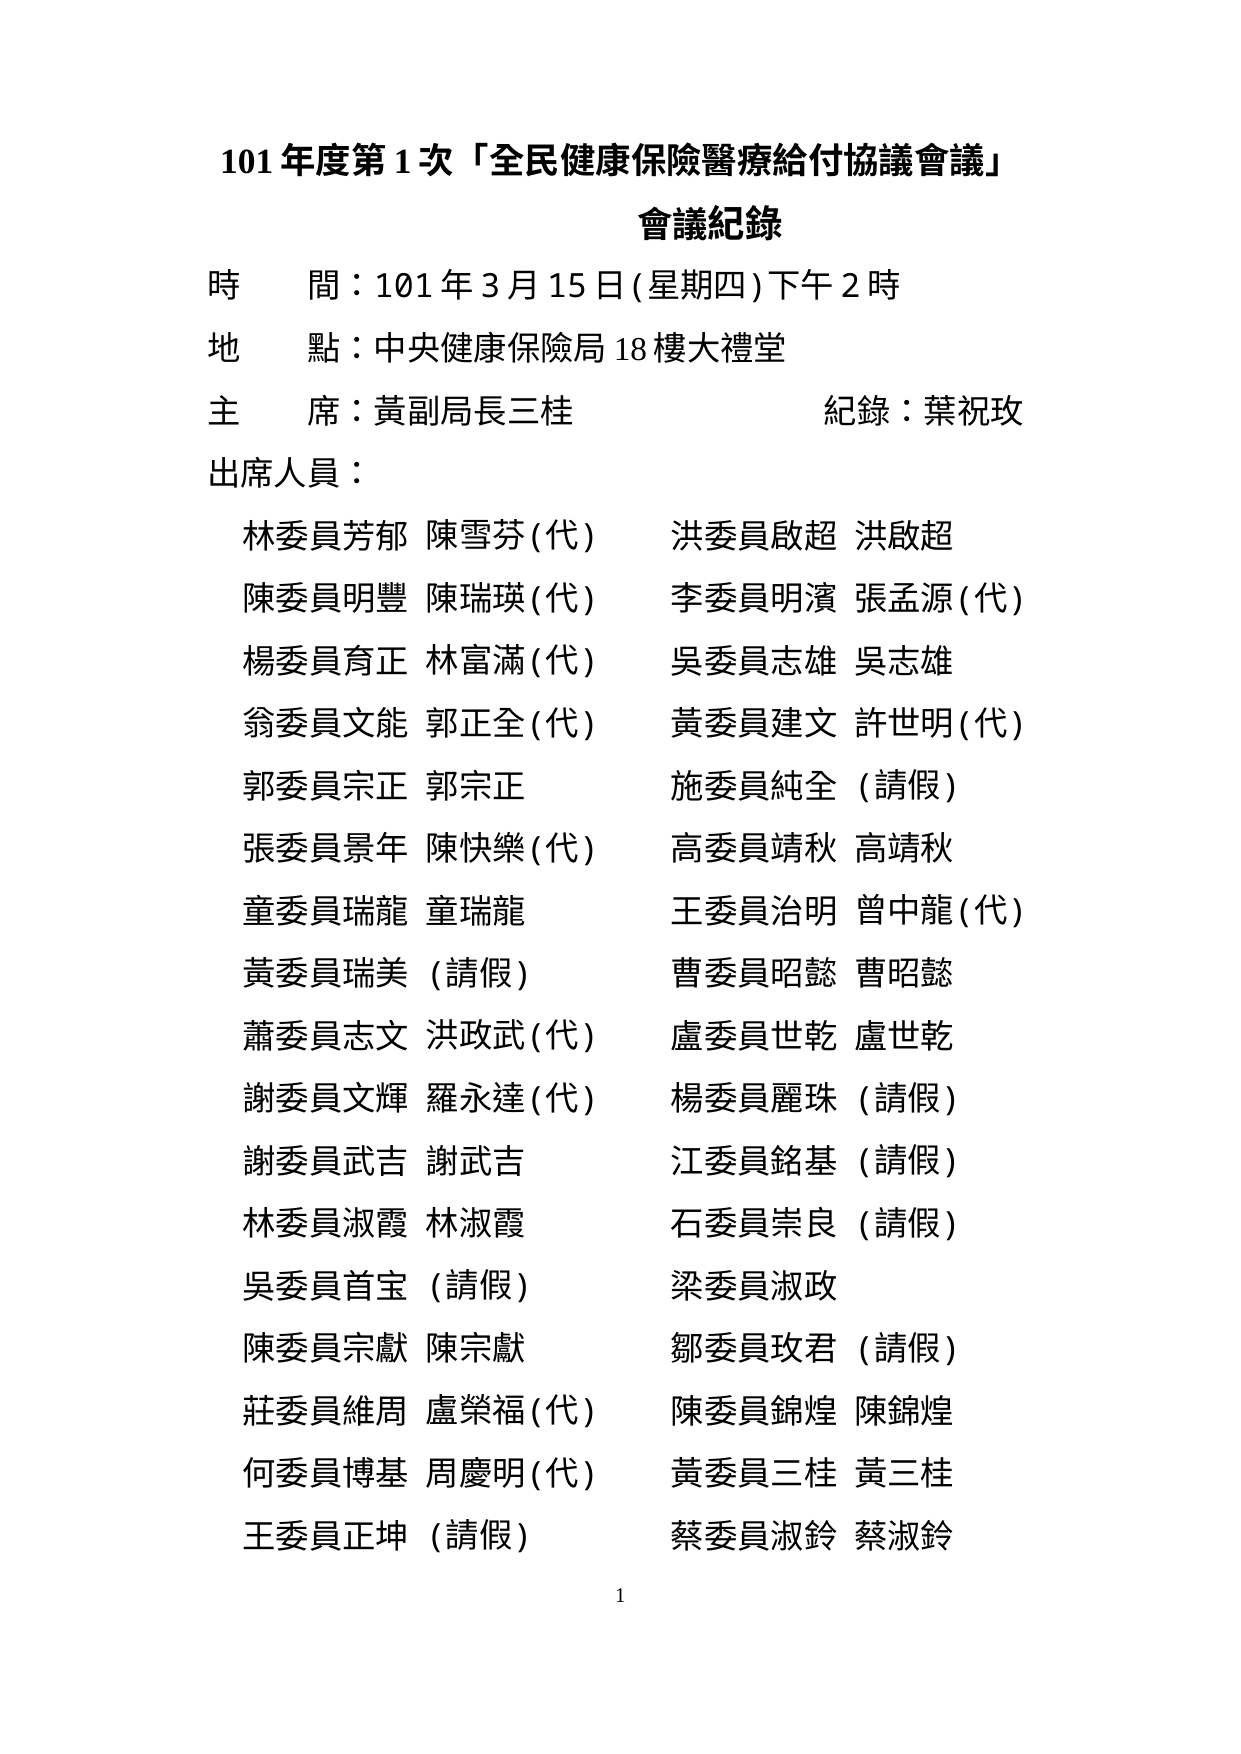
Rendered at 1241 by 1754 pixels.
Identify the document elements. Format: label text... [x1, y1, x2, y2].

table_cell 盧委員世乾 [668, 992, 851, 1054]
text 地 點：中央健康保險局18樓大禮堂 [207, 304, 1033, 367]
table_cell 蔡委員淑鈴 [668, 1492, 851, 1554]
table_cell 黃委員三桂 [668, 1429, 851, 1492]
table_cell [622, 804, 668, 867]
table_cell 高委員靖秋 [668, 804, 851, 867]
table_cell 盧世乾 [851, 992, 1053, 1054]
table_cell 謝委員武吉 [239, 1117, 423, 1179]
table_cell 周慶明(代) [423, 1429, 622, 1492]
table_cell 蕭委員志文 [239, 992, 423, 1054]
table_cell 曹委員昭懿 [668, 929, 851, 992]
table_cell 楊委員麗珠 [668, 1054, 851, 1117]
table_cell 郭正全(代) [423, 679, 622, 742]
table_cell (請假) [851, 742, 1053, 804]
table_cell [622, 1429, 668, 1492]
table_cell 黃委員瑞美 [239, 929, 423, 992]
table_cell 林委員淑霞 [239, 1179, 423, 1242]
table_header 洪委員啟超 [668, 492, 851, 554]
table_cell 蔡淑鈴 [851, 1492, 1053, 1554]
table_cell 吳委員首宝 [239, 1242, 423, 1304]
table_cell 洪政武(代) [423, 992, 622, 1054]
table_cell [622, 742, 668, 804]
table_cell [622, 1179, 668, 1242]
table_cell [622, 617, 668, 679]
table_cell 陳委員明豐 [239, 554, 423, 617]
table_cell 王委員正坤 [239, 1492, 423, 1554]
table_cell 莊委員維周 [239, 1367, 423, 1429]
text 時 間：101年3月15日(星期四)下午2時 [207, 242, 1033, 304]
table_cell 鄒委員玫君 [668, 1304, 851, 1367]
table_header 洪啟超 [851, 492, 1053, 554]
table_cell 梁委員淑政 [668, 1242, 851, 1304]
table_cell 陳委員錦煌 [668, 1367, 851, 1429]
table_cell 童瑞龍 [423, 867, 622, 929]
table_cell 陳瑞瑛(代) [423, 554, 622, 617]
table_cell 陳宗獻 [423, 1304, 622, 1367]
table_cell 何委員博基 [239, 1429, 423, 1492]
table_cell (請假) [423, 1242, 622, 1304]
table_cell [851, 1242, 1053, 1304]
table_cell [622, 1304, 668, 1367]
table_cell 林淑霞 [423, 1179, 622, 1242]
table_cell [622, 679, 668, 742]
table_cell 盧榮福(代) [423, 1367, 622, 1429]
table_cell 張委員景年 [239, 804, 423, 867]
table_cell [622, 1492, 668, 1554]
table_cell 張孟源(代) [851, 554, 1053, 617]
table_cell 施委員純全 [668, 742, 851, 804]
text 出席人員： [207, 429, 1033, 492]
table_cell 吳志雄 [851, 617, 1053, 679]
table_cell 江委員銘基 [668, 1117, 851, 1179]
table_cell 陳快樂(代) [423, 804, 622, 867]
table_cell 曹昭懿 [851, 929, 1053, 992]
table_cell (請假) [851, 1179, 1053, 1242]
table_cell [622, 1054, 668, 1117]
table_header [622, 492, 668, 554]
table_header 林委員芳郁 [239, 492, 423, 554]
text 主 席：黃副局長三桂 紀錄：葉祝玫 [207, 367, 1033, 429]
table_cell 謝武吉 [423, 1117, 622, 1179]
table_cell 王委員治明 [668, 867, 851, 929]
table_cell [622, 1367, 668, 1429]
table_cell 童委員瑞龍 [239, 867, 423, 929]
table_cell (請假) [423, 929, 622, 992]
table_cell (請假) [851, 1304, 1053, 1367]
table_cell 石委員崇良 [668, 1179, 851, 1242]
table_cell (請假) [423, 1492, 622, 1554]
table_cell [622, 554, 668, 617]
table_cell (請假) [851, 1054, 1053, 1117]
table_cell 黃三桂 [851, 1429, 1053, 1492]
table_cell [622, 867, 668, 929]
table_cell 郭宗正 [423, 742, 622, 804]
table_header 陳雪芬(代) [423, 492, 622, 554]
table_cell 郭委員宗正 [239, 742, 423, 804]
table_cell 吳委員志雄 [668, 617, 851, 679]
table_cell 謝委員文輝 [239, 1054, 423, 1117]
table_cell [622, 1242, 668, 1304]
table_cell 許世明(代) [851, 679, 1053, 742]
table_cell 李委員明濱 [668, 554, 851, 617]
text 101年度第1次「全民健康保險醫療給付協議會議」會議紀錄 [207, 117, 1033, 242]
table_cell [622, 929, 668, 992]
table_cell 楊委員育正 [239, 617, 423, 679]
table_cell 高靖秋 [851, 804, 1053, 867]
table_cell [622, 1117, 668, 1179]
table_cell 翁委員文能 [239, 679, 423, 742]
table_cell 林富滿(代) [423, 617, 622, 679]
table_cell 陳委員宗獻 [239, 1304, 423, 1367]
table_cell 羅永達(代) [423, 1054, 622, 1117]
table_cell 陳錦煌 [851, 1367, 1053, 1429]
table_cell 曾中龍(代) [851, 867, 1053, 929]
table_cell 黃委員建文 [668, 679, 851, 742]
table_cell (請假) [851, 1117, 1053, 1179]
table_cell [622, 992, 668, 1054]
